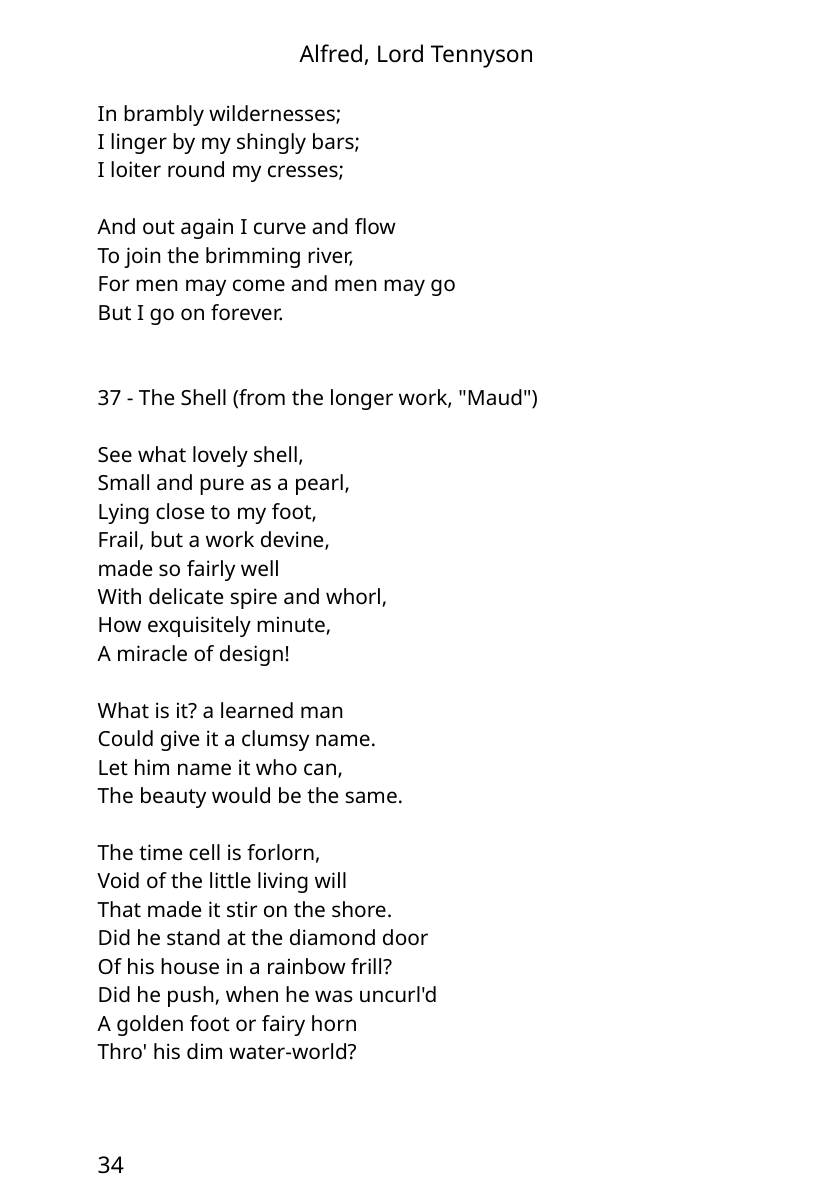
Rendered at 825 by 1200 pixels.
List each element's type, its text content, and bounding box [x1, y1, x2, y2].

text But I go on forever. [97, 298, 727, 326]
text Small and pure as a pearl, [97, 468, 727, 497]
text A miracle of design! [97, 639, 727, 667]
text I loiter round my cresses; [97, 156, 727, 184]
text The time cell is forlorn, [97, 838, 727, 867]
text How exquisitely minute, [97, 611, 727, 639]
text In brambly wildernesses; [97, 99, 727, 127]
text I linger by my shingly bars; [97, 127, 727, 156]
text Of his house in a rainbow frill? [97, 952, 727, 980]
text made so fairly well [97, 554, 727, 582]
text To join the brimming river, [97, 241, 727, 269]
text That made it stir on the shore. [97, 895, 727, 923]
text Did he stand at the diamond door [97, 923, 727, 952]
text For men may come and men may go [97, 269, 727, 298]
text Did he push, when he was uncurl'd [97, 980, 727, 1009]
text See what lovely shell, [97, 440, 727, 468]
text Thro' his dim water-world? [97, 1037, 727, 1066]
text Frail, but a work devine, [97, 525, 727, 554]
text Lying close to my foot, [97, 497, 727, 525]
text With delicate spire and whorl, [97, 582, 727, 611]
text The beauty would be the same. [97, 781, 727, 810]
text What is it? a learned man [97, 696, 727, 724]
text Void of the little living will [97, 867, 727, 895]
text 37 - The Shell (from the longer work, "Maud") [97, 383, 727, 412]
text Could give it a clumsy name. [97, 724, 727, 753]
text Let him name it who can, [97, 753, 727, 781]
text A golden foot or fairy horn [97, 1009, 727, 1037]
text And out again I curve and flow [97, 212, 727, 241]
